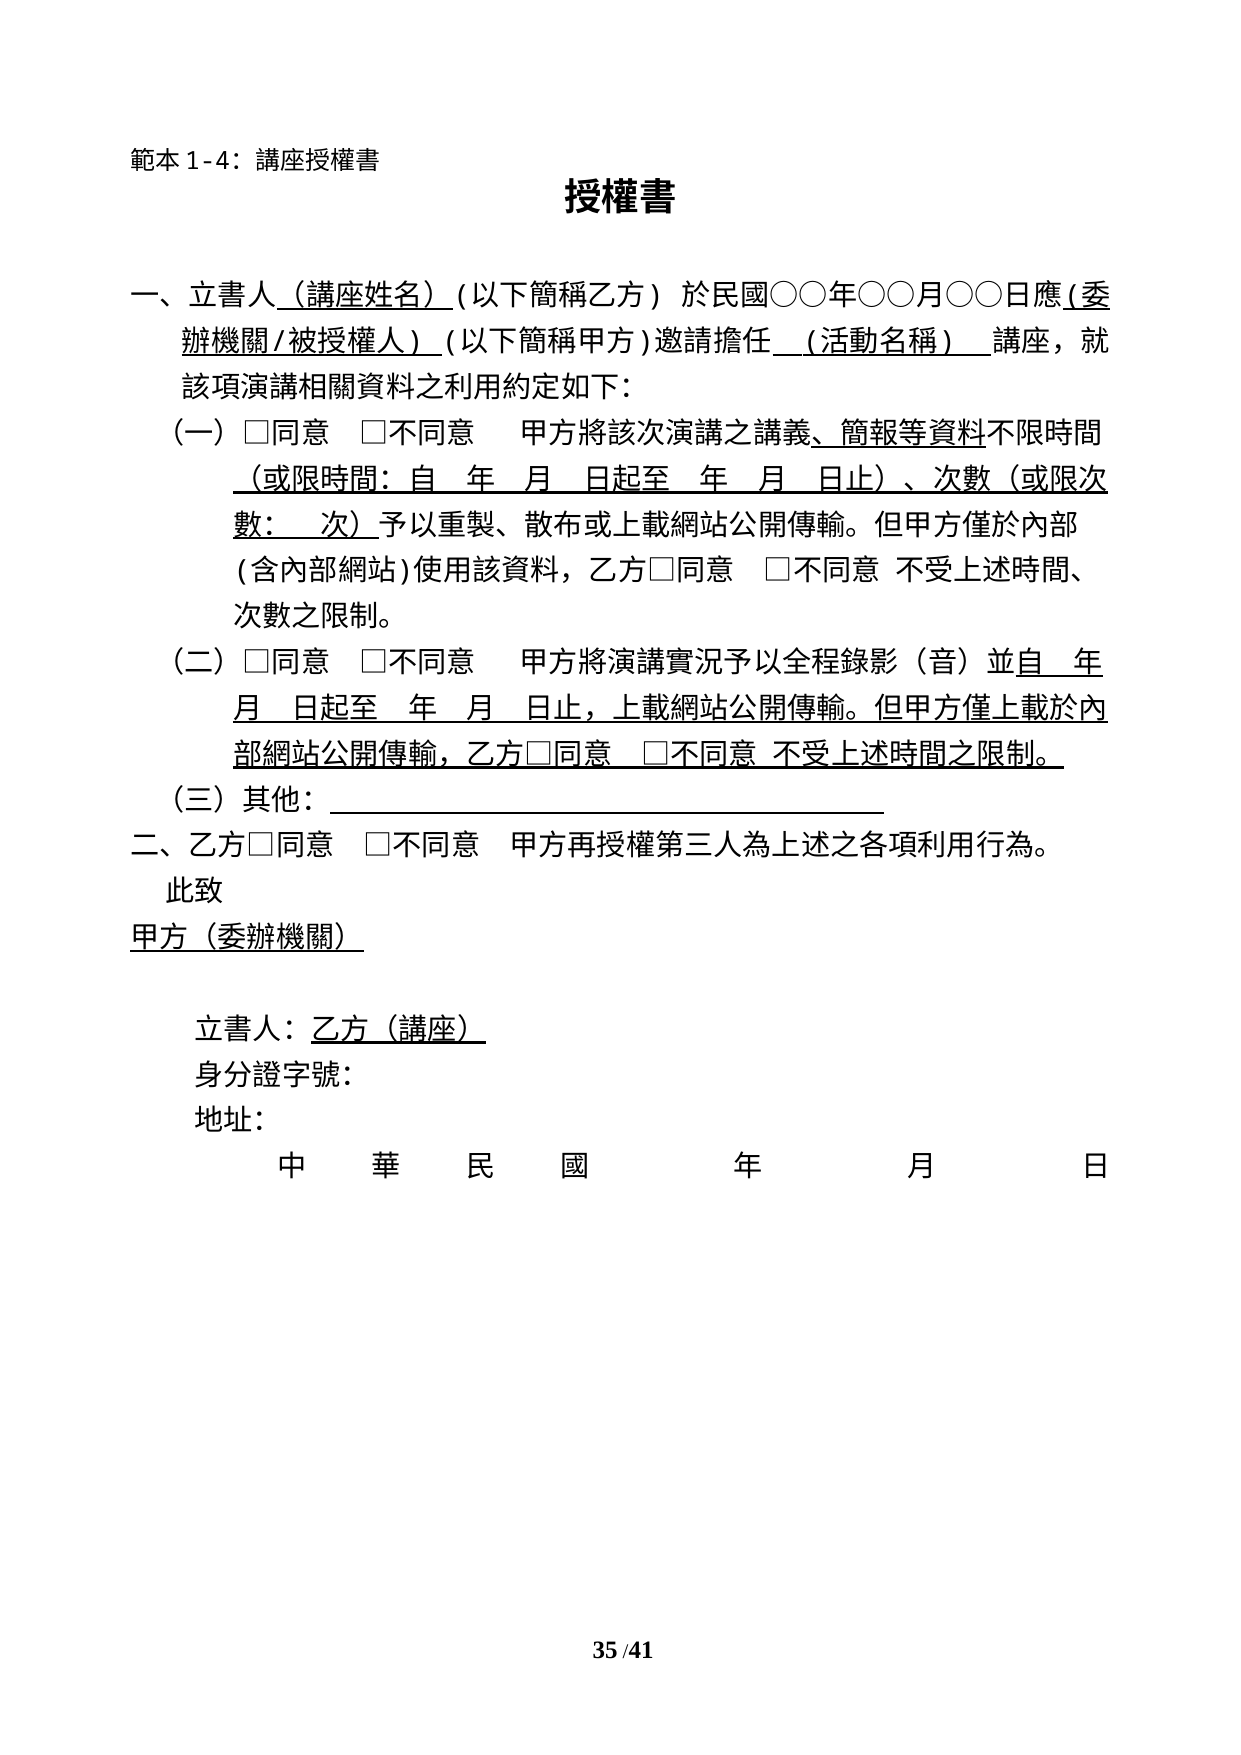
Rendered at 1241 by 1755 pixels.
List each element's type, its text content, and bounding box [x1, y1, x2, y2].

text 甲方（委辦機關） [130, 911, 1110, 957]
text （一）□同意 □不同意 甲方將該次演講之講義、簡報等資料不限時間（或限時間：自 年 月 日起至 年 月 日止）、次數（或限次數： 次）予以重製、散布或上載網站公開傳輸。但甲方僅於內部(含內部網站)使用該資料，乙方□同意 □不同意 不受上述時間、次數之限制。 [155, 407, 1110, 636]
text （三）其他： [155, 773, 1110, 819]
text 中華民國 年 月 日 [130, 1140, 1110, 1186]
text 一、立書人（講座姓名）(以下簡稱乙方) 於民國○○年○○月○○日應(委辦機關/被授權人) (以下簡稱甲方)邀請擔任 (活動名稱) 講座，就該項演講相關資料之利用約定如下： [130, 269, 1110, 407]
text 地址： [130, 1094, 1110, 1140]
text 範本1-4：講座授權書 [130, 136, 1110, 177]
text 立書人：乙方（講座） [130, 1002, 1110, 1048]
text （二）□同意 □不同意 甲方將演講實況予以全程錄影（音）並自 年 月 日起至 年 月 日止，上載網站公開傳輸。但甲方僅上載於內部網站公開傳輸，乙方□同意 □不同意 不受上述時間之限制。 [155, 636, 1110, 773]
text 身分證字號： [130, 1048, 1110, 1094]
text 二、乙方□同意 □不同意 甲方再授權第三人為上述之各項利用行為。 [130, 819, 1110, 865]
text 此致 [130, 865, 1110, 911]
text 授權書 [130, 177, 1110, 219]
